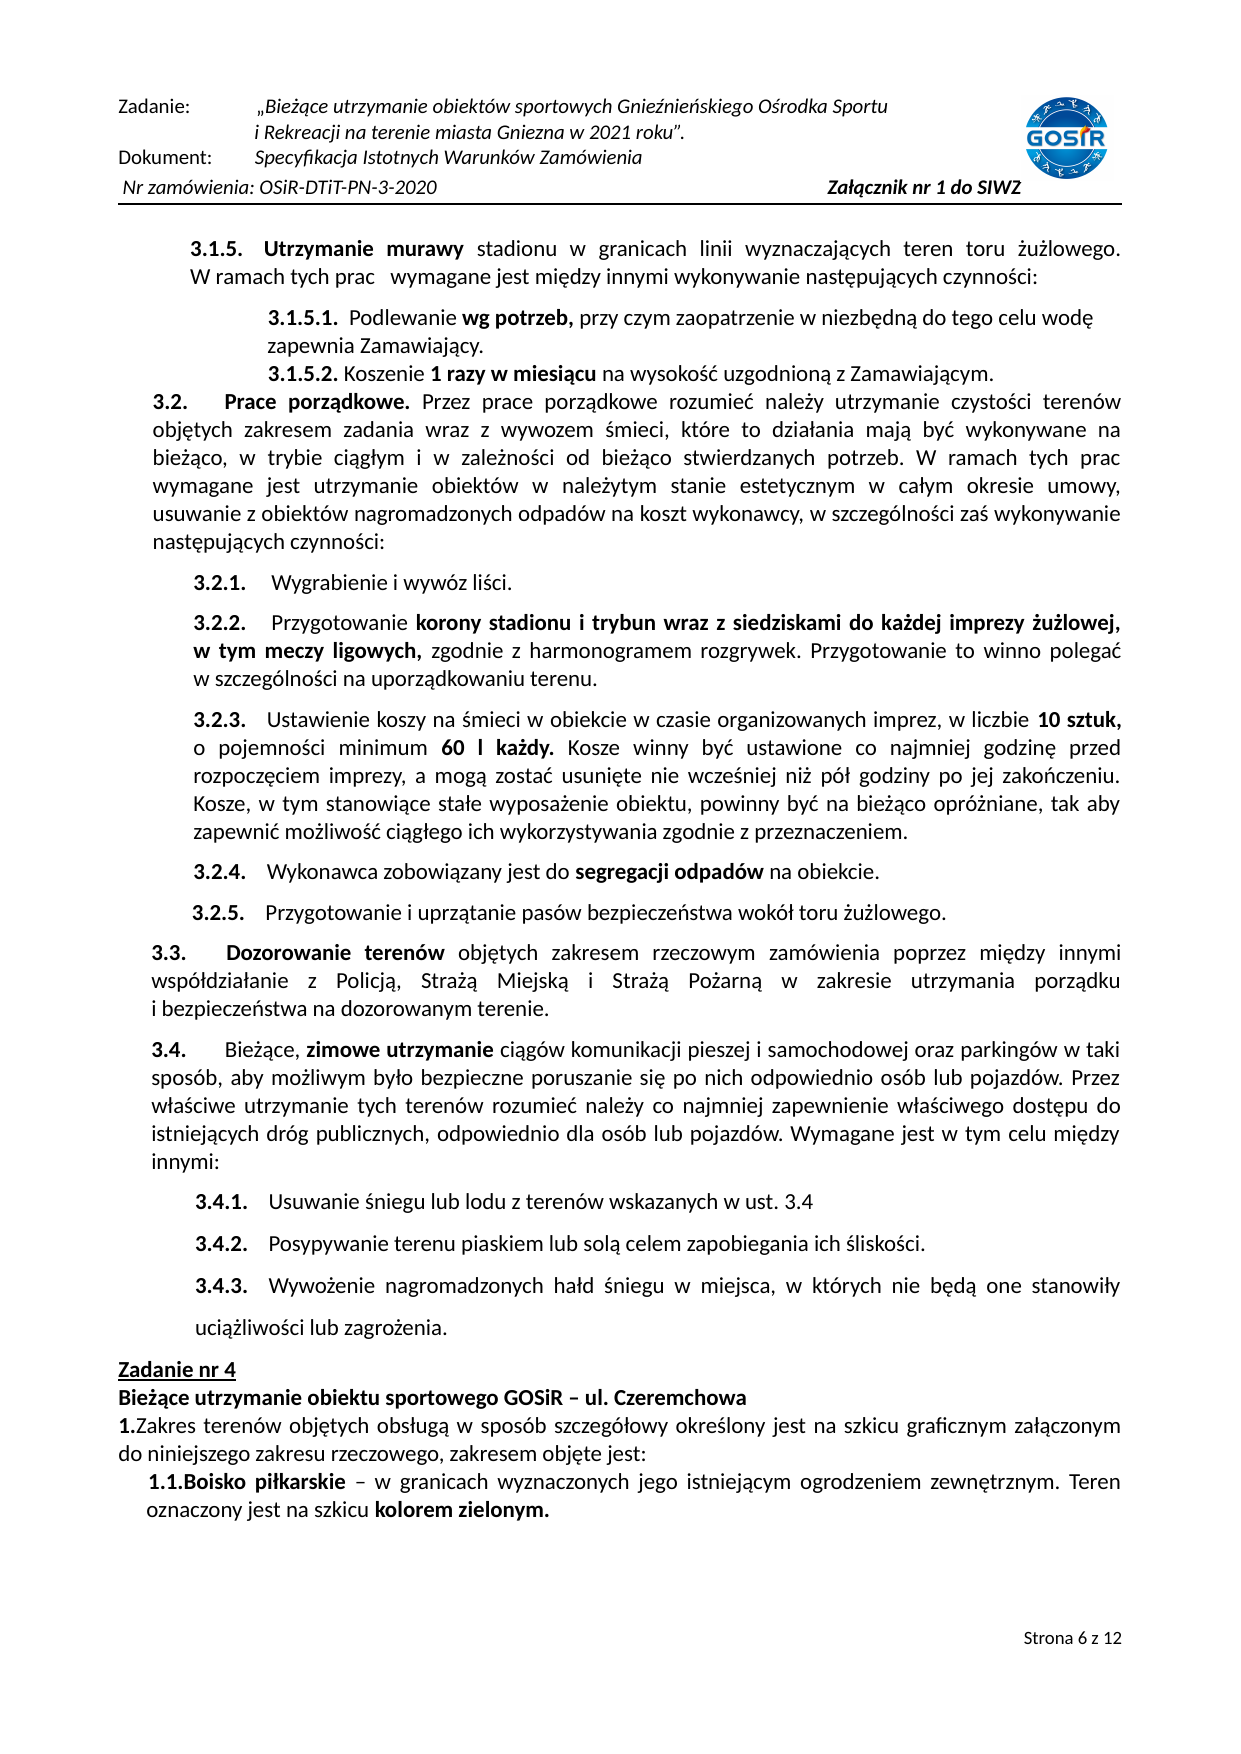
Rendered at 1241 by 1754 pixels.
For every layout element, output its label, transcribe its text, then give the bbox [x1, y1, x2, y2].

list Dozorowanie terenów objętych zakresem rzeczowym zamówienia poprzez między innymi współdziałanie z Policją, Strażą Miejską i Strażą Pożarną w zakresie utrzymania porządku i bezpieczeństwa na dozorowanym terenie. [151, 938, 1122, 1022]
text 1.1.Boisko piłkarskie – w granicach wyznaczonych jego istniejącym ogrodzeniem zewnętrznym. Teren oznaczony jest na szkicu kolorem zielonym. [146, 1467, 1122, 1523]
list Przygotowanie i uprzątanie pasów bezpieczeństwa wokół toru żużlowego. [192, 898, 1122, 926]
list zapewnia Zamawiający. [190, 331, 1122, 359]
list Przygotowanie korony stadionu i trybun wraz z siedziskami do każdej imprezy żużlowej, w tym meczy ligowych, zgodnie z harmonogramem rozgrywek. Przygotowanie to winno polegać w szczególności na uporządkowaniu terenu. [193, 608, 1122, 692]
list Wywożenie nagromadzonych hałd śniegu w miejsca, w których nie będą one stanowiły uciążliwości lub zagrożenia. [195, 1271, 1122, 1341]
list Wykonawca zobowiązany jest do segregacji odpadów na obiekcie. [193, 857, 1122, 885]
list Wygrabienie i wywóz liści. [193, 568, 1122, 596]
list Prace porządkowe. Przez prace porządkowe rozumieć należy utrzymanie czystości terenów objętych zakresem zadania wraz z wywozem śmieci, które to działania mają być wykonywane na bieżąco, w trybie ciągłym i w zależności od bieżąco stwierdzanych potrzeb. W ramach tych prac wymagane jest utrzymanie obiektów w należytym stanie estetycznym w całym okresie umowy, usuwanie z obiektów nagromadzonych odpadów na koszt wykonawcy, w szczególności zaś wykonywanie następujących czynności: [152, 387, 1122, 555]
list Usuwanie śniegu lub lodu z terenów wskazanych w ust. 3.4 [195, 1187, 1122, 1216]
list Utrzymanie murawy stadionu w granicach linii wyznaczających teren toru żużlowego. W ramach tych prac wymagane jest między innymi wykonywanie następujących czynności: [190, 234, 1122, 290]
list 3.1.5.1. Podlewanie wg potrzeb, przy czym zaopatrzenie w niezbędną do tego celu wodę [190, 303, 1122, 331]
text Bieżące utrzymanie obiektu sportowego GOSiR – ul. Czeremchowa [118, 1383, 1122, 1411]
list Bieżące, zimowe utrzymanie ciągów komunikacji pieszej i samochodowej oraz parkingów w taki sposób, aby możliwym było bezpieczne poruszanie się po nich odpowiednio osób lub pojazdów. Przez właściwe utrzymanie tych terenów rozumieć należy co najmniej zapewnienie właściwego dostępu do istniejących dróg publicznych, odpowiednio dla osób lub pojazdów. Wymagane jest w tym celu między innymi: [151, 1035, 1122, 1175]
list 3.1.5.2. Koszenie 1 razy w miesiącu na wysokość uzgodnioną z Zamawiającym. [190, 359, 1122, 387]
list Posypywanie terenu piaskiem lub solą celem zapobiegania ich śliskości. [195, 1229, 1122, 1257]
text 1.Zakres terenów objętych obsługą w sposób szczegółowy określony jest na szkicu graficznym załączonym do niniejszego zakresu rzeczowego, zakresem objęte jest: [118, 1411, 1122, 1467]
list Ustawienie koszy na śmieci w obiekcie w czasie organizowanych imprez, w liczbie 10 sztuk, o pojemności minimum 60 l każdy. Kosze winny być ustawione co najmniej godzinę przed rozpoczęciem imprezy, a mogą zostać usunięte nie wcześniej niż pół godziny po jej zakończeniu. Kosze, w tym stanowiące stałe wyposażenie obiektu, powinny być na bieżąco opróżniane, tak aby zapewnić możliwość ciągłego ich wykorzystywania zgodnie z przeznaczeniem. [193, 705, 1122, 845]
text Zadanie nr 4 [118, 1355, 1122, 1383]
